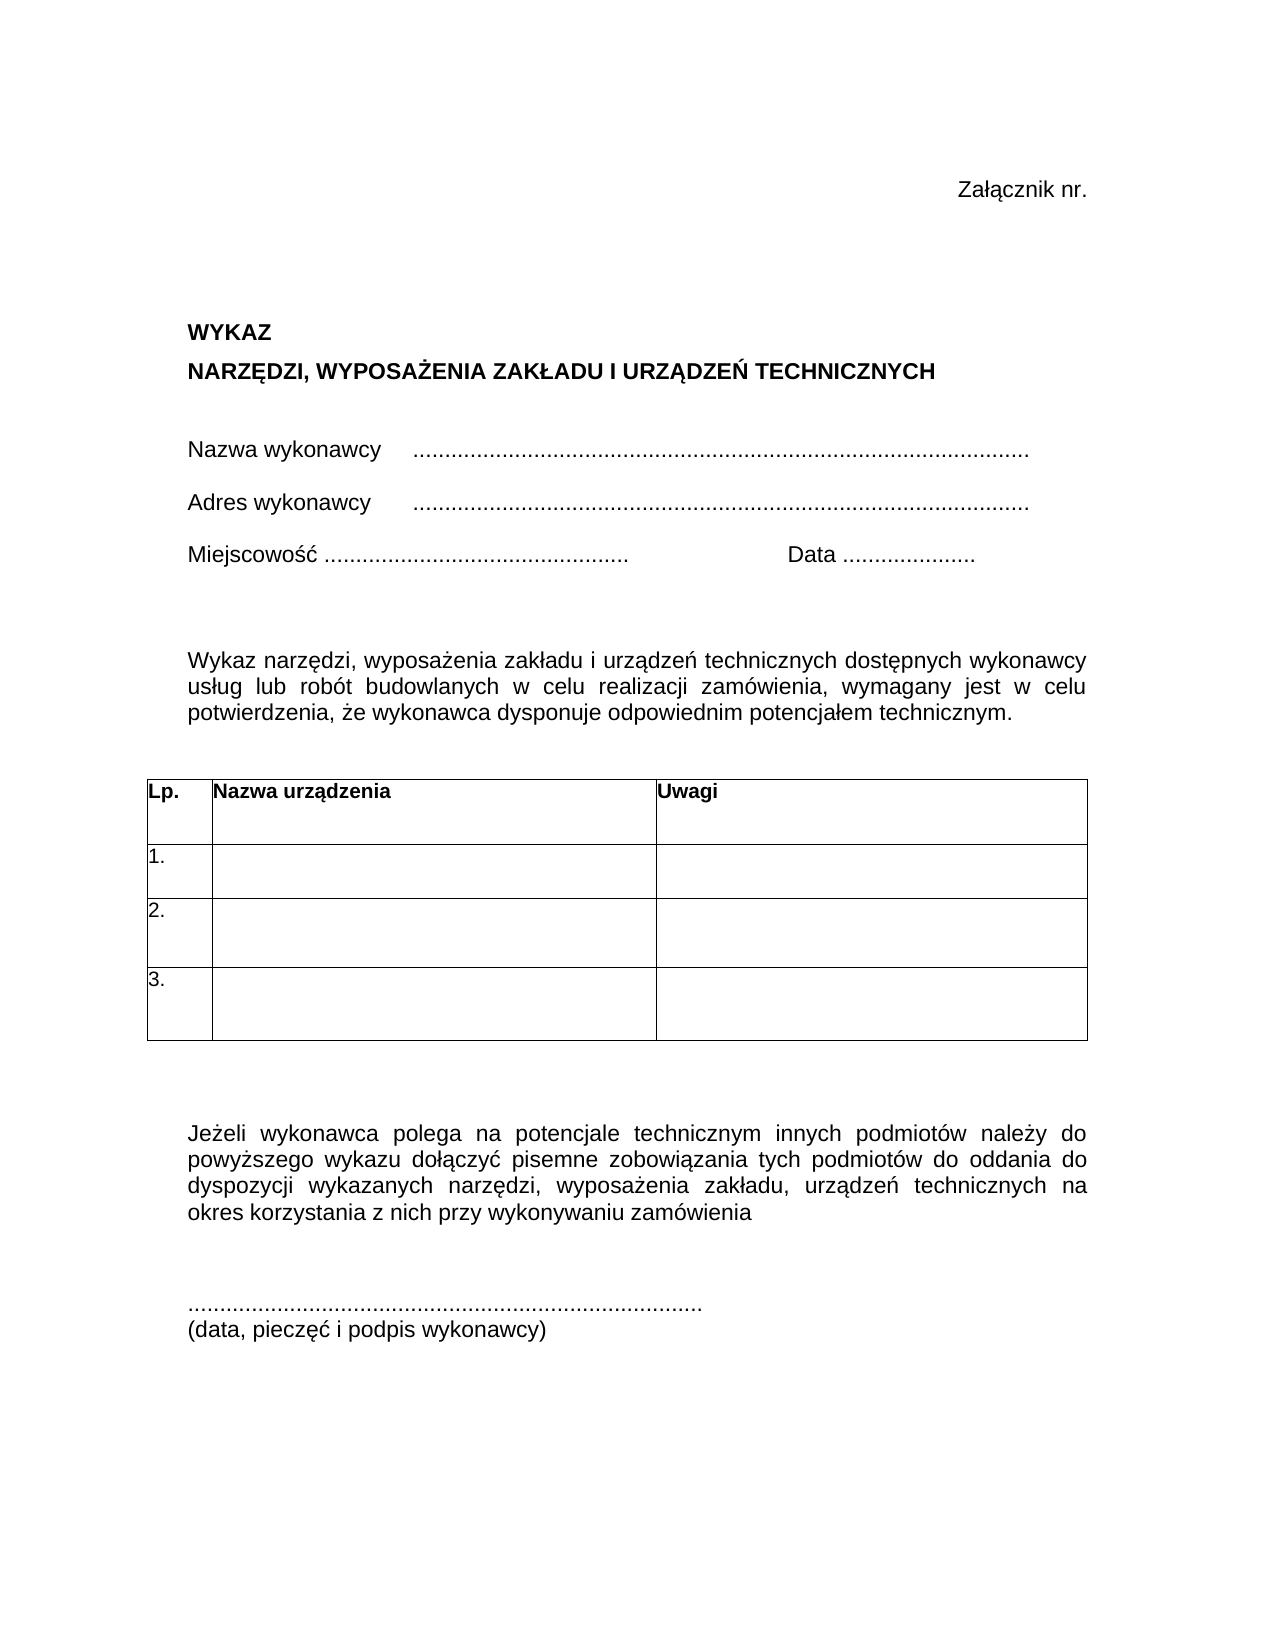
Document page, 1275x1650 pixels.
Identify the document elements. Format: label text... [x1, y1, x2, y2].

table_cell [657, 899, 1087, 967]
table_cell [213, 968, 656, 1040]
text Adres wykonawcy ................................................................................................. [187, 488, 1087, 515]
text Miejscowość ................................................ Data ..................... [187, 541, 1087, 568]
text Załącznik nr. [187, 176, 1087, 203]
text Wykaz narzędzi, wyposażenia zakładu i urządzeń technicznych dostępnych wykonawcy usług lub robót budowlanych w celu realizacji zamówienia, wymagany jest w celu potwierdzenia, że wykonawca dysponuje odpowiednim potencjałem technicznym. [187, 647, 1087, 726]
table_cell [657, 845, 1087, 898]
table_header Nazwa urządzenia [213, 780, 656, 844]
table_cell 2. [148, 899, 212, 967]
table_cell [213, 899, 656, 967]
text Nazwa wykonawcy ................................................................................................. [187, 436, 1087, 462]
text ................................................................................. [187, 1290, 1087, 1316]
text WYKAZ [187, 319, 1087, 346]
table_cell [657, 968, 1087, 1040]
table_cell 1. [148, 845, 212, 898]
text NARZĘDZI, WYPOSAŻENIA ZAKŁADU I URZĄDZEŃ TECHNICZNYCH [187, 358, 1087, 384]
table_header Lp. [148, 780, 212, 844]
table_header Uwagi [657, 780, 1087, 844]
table_cell [213, 845, 656, 898]
table_cell 3. [148, 968, 212, 1040]
text (data, pieczęć i podpis wykonawcy) [187, 1316, 1087, 1343]
text Jeżeli wykonawca polega na potencjale technicznym innych podmiotów należy do powyższego wykazu dołączyć pisemne zobowiązania tych podmiotów do oddania do dyspozycji wykazanych narzędzi, wyposażenia zakładu, urządzeń technicznych na okres korzystania z nich przy wykonywaniu zamówienia [187, 1119, 1087, 1225]
